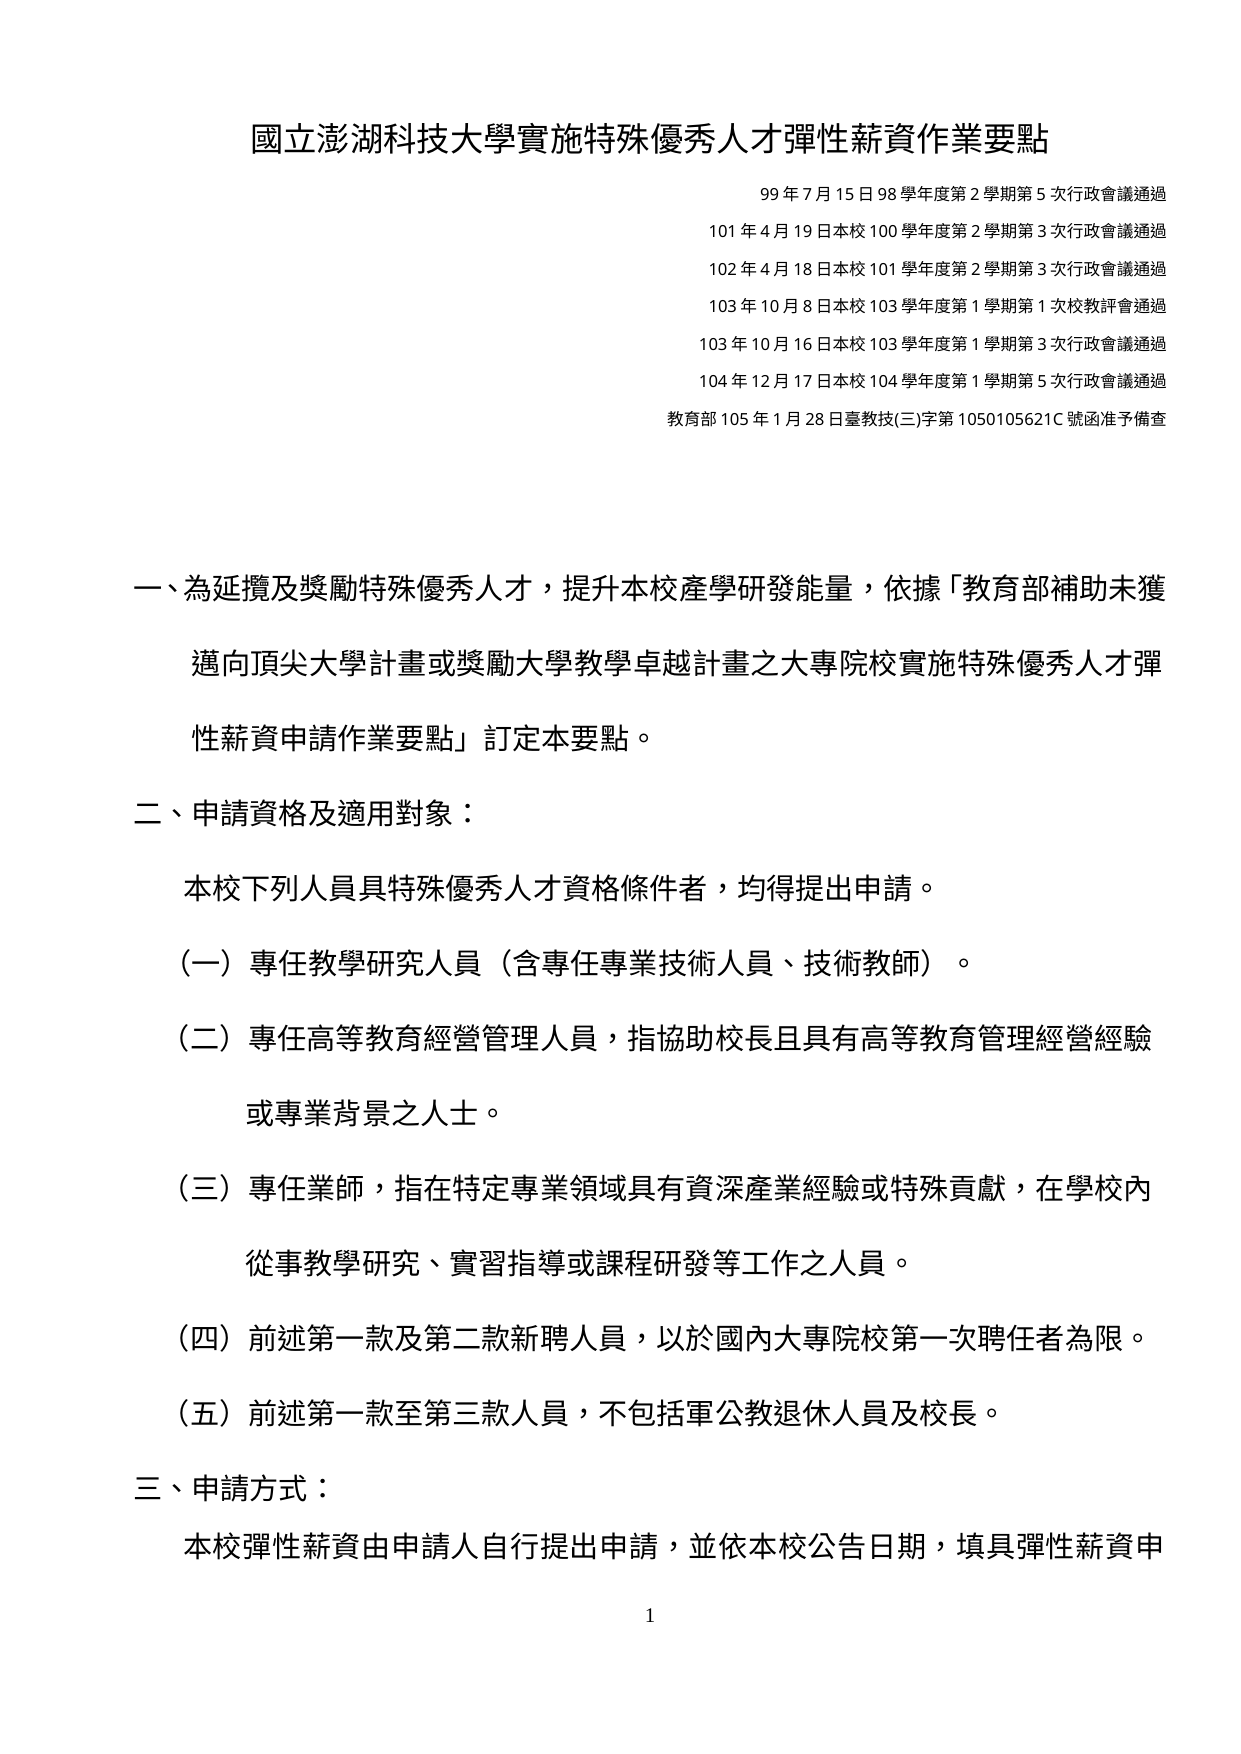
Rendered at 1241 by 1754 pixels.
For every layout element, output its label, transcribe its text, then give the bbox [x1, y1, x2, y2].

text （一）專任教學研究人員（含專任專業技術人員、技術教師）。 [133, 924, 1167, 999]
text 三、申請方式： [133, 1449, 1167, 1524]
text （五）前述第一款至第三款人員，不包括軍公教退休人員及校長。 [161, 1374, 1167, 1449]
text 103年10月8日本校103學年度第1學期第1次校教評會通過 [133, 287, 1167, 324]
text 99年7月15日98學年度第2學期第5 次行政會議通過 [133, 174, 1167, 212]
text （四）前述第一款及第二款新聘人員，以於國內大專院校第一次聘任者為限。 [161, 1299, 1167, 1374]
text 一、為延攬及獎勵特殊優秀人才，提升本校產學研發能量，依據「教育部補助未獲邁向頂尖大學計畫或獎勵大學教學卓越計畫之大專院校實施特殊優秀人才彈性薪資申請作業要點」訂定本要點。 [133, 549, 1167, 774]
text （二）專任高等教育經營管理人員，指協助校長且具有高等教育管理經營經驗或專業背景之人士。 [161, 999, 1167, 1149]
text 教育部105年1月28日臺教技(三)字第1050105621C號函准予備查 [133, 399, 1167, 437]
text （三）專任業師，指在特定專業領域具有資深產業經驗或特殊貢獻，在學校內從事教學研究、實習指導或課程研發等工作之人員。 [161, 1149, 1167, 1299]
text 101年4月19日本校100學年度第2學期第3次行政會議通過 [133, 212, 1167, 249]
text 104年12月17日本校104學年度第1學期第5次行政會議通過 [133, 362, 1167, 399]
text 本校下列人員具特殊優秀人才資格條件者，均得提出申請。 [183, 849, 1167, 924]
text 103年10月16日本校103學年度第1學期第3次行政會議通過 [133, 324, 1167, 362]
text 國立澎湖科技大學實施特殊優秀人才彈性薪資作業要點 [133, 99, 1167, 174]
text 二、申請資格及適用對象： [133, 774, 1167, 849]
text 102年4月18日本校101學年度第2學期第3次行政會議通過 [133, 249, 1167, 287]
text 本校彈性薪資由申請人自行提出申請，並依本校公告日期，填具彈性薪資申 [183, 1524, 1167, 1566]
